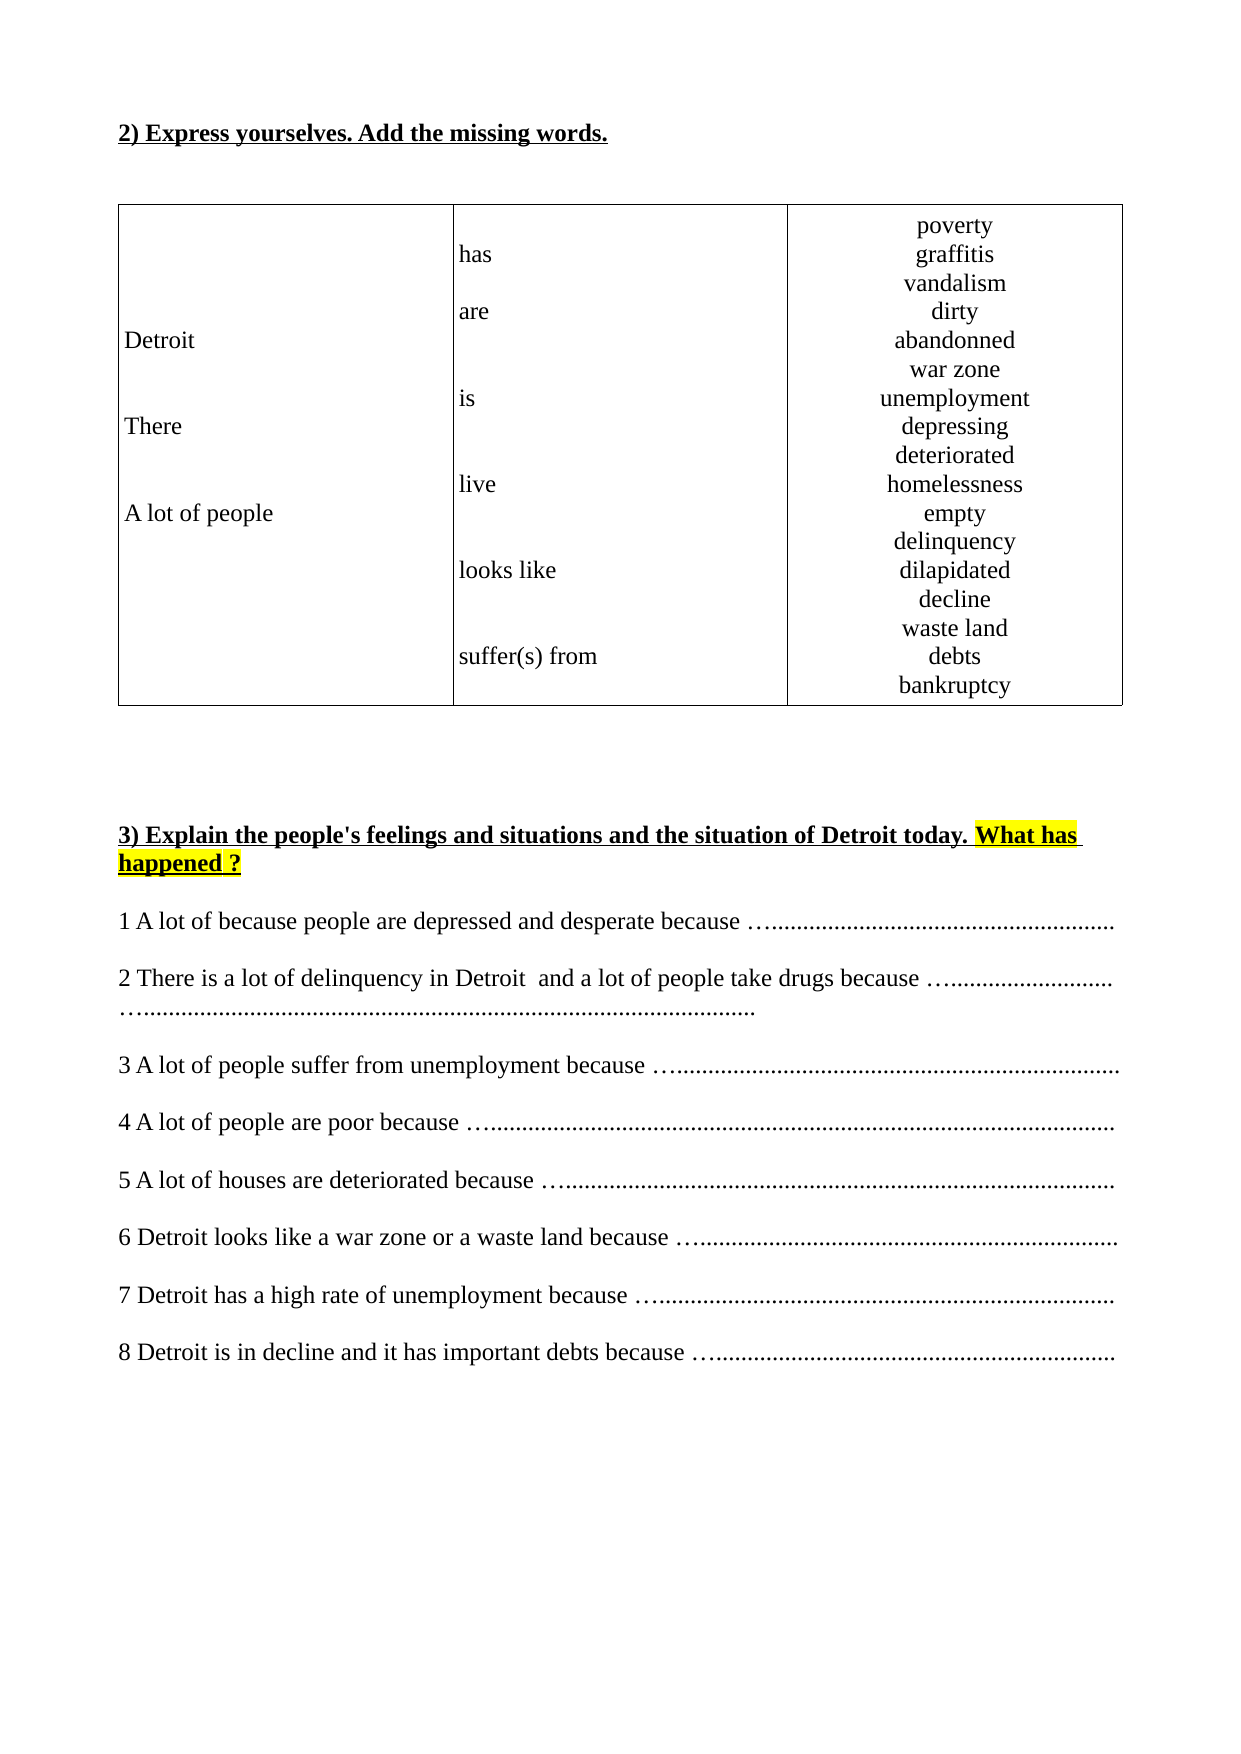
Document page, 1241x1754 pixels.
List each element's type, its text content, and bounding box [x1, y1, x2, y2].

text 4 A lot of people are poor because ….................................................................................................... 5 A lot of houses are deteriorated because …........................................................................................ 6 Detroit looks like a war zone or a waste land because …................................................................... 7 Detroit has a high rate of unemployment because …......................................................................... 8 Detroit is in decline and it has important debts because …................................................................ [118, 1107, 1122, 1395]
table_header has are is live looks like suffer(s) from [454, 205, 787, 705]
text 3) Explain the people's feelings and situations and the situation of Detroit today. What has happened ? 1 A lot of because people are depressed and desperate because …....................................................... [118, 820, 1122, 935]
text 2) Express yourselves. Add the missing words. [118, 118, 1122, 147]
table_header poverty graffitis vandalism dirty abandonned war zone unemployment depressing deteriorated homelessness empty delinquency dilapidated decline waste land debts bankruptcy [788, 205, 1122, 705]
table_header Detroit There A lot of people [119, 205, 453, 705]
text 2 There is a lot of delinquency in Detroit and a lot of people take drugs because ….......................... ….................................................................................................. 3 A lot of people suffer from unemployment because …....................................................................... [118, 963, 1122, 1078]
